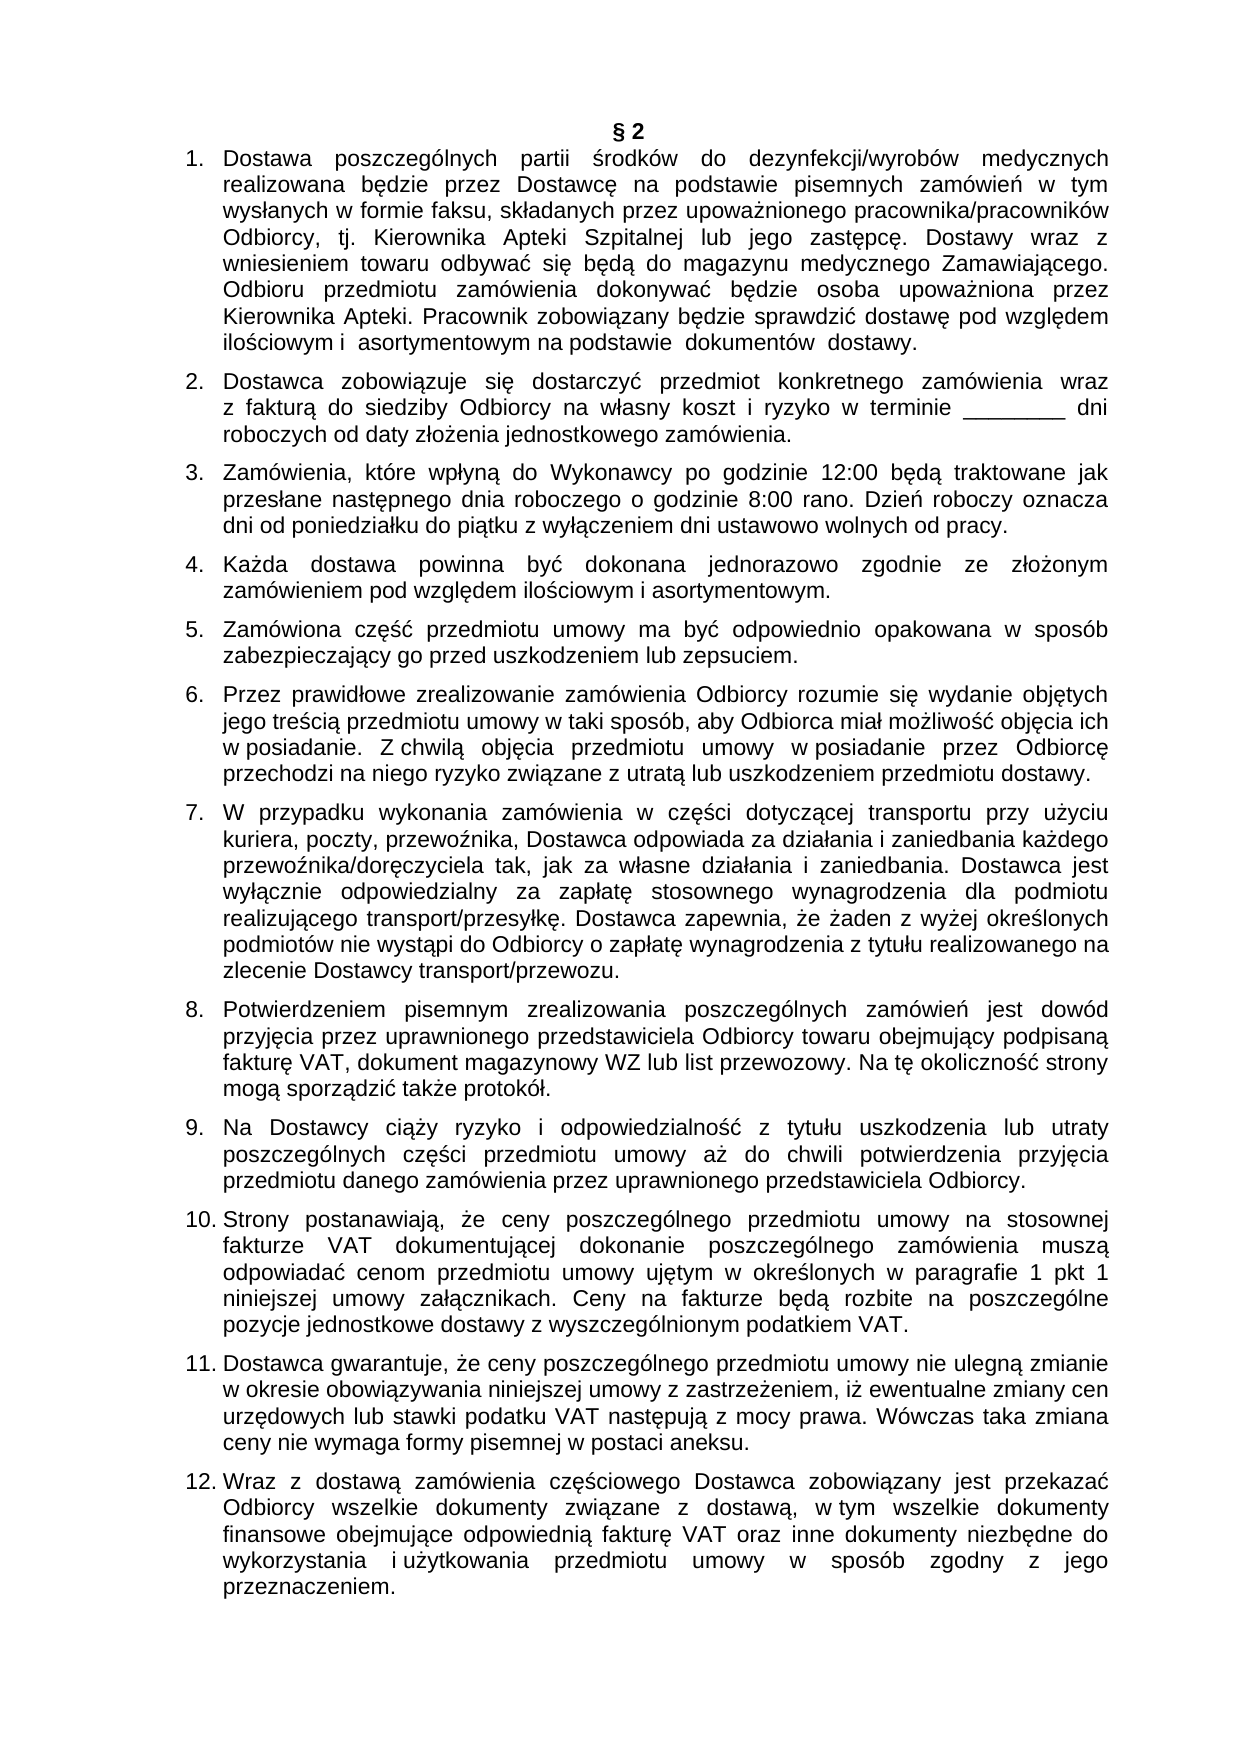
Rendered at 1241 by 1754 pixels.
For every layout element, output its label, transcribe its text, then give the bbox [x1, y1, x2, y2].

text § 2 [148, 118, 1109, 144]
list Wraz z dostawą zamówienia częściowego Dostawca zobowiązany jest przekazać Odbiorcy wszelkie dokumenty związane z dostawą, w tym wszelkie dokumenty finansowe obejmujące odpowiednią fakturę VAT oraz inne dokumenty niezbędne do wykorzystania i użytkowania przedmiotu umowy w sposób zgodny z jego przeznaczeniem. [185, 1468, 1109, 1600]
list Dostawa poszczególnych partii środków do dezynfekcji/wyrobów medycznych realizowana będzie przez Dostawcę na podstawie pisemnych zamówień w tym wysłanych w formie faksu, składanych przez upoważnionego pracownika/pracowników Odbiorcy, tj. Kierownika Apteki Szpitalnej lub jego zastępcę. Dostawy wraz z wniesieniem towaru odbywać się będą do magazynu medycznego Zamawiającego. Odbioru przedmiotu zamówienia dokonywać będzie osoba upoważniona przez Kierownika Apteki. Pracownik zobowiązany będzie sprawdzić dostawę pod względem ilościowym i asortymentowym na podstawie dokumentów dostawy. [185, 144, 1109, 355]
list Zamówiona część przedmiotu umowy ma być odpowiednio opakowana w sposób zabezpieczający go przed uszkodzeniem lub zepsuciem. [185, 616, 1109, 669]
list Dostawca gwarantuje, że ceny poszczególnego przedmiotu umowy nie ulegną zmianie w okresie obowiązywania niniejszej umowy z zastrzeżeniem, iż ewentualne zmiany cen urzędowych lub stawki podatku VAT następują z mocy prawa. Wówczas taka zmiana ceny nie wymaga formy pisemnej w postaci aneksu. [185, 1350, 1109, 1455]
list Przez prawidłowe zrealizowanie zamówienia Odbiorcy rozumie się wydanie objętych jego treścią przedmiotu umowy w taki sposób, aby Odbiorca miał możliwość objęcia ich w posiadanie. Z chwilą objęcia przedmiotu umowy w posiadanie przez Odbiorcę przechodzi na niego ryzyko związane z utratą lub uszkodzeniem przedmiotu dostawy. [185, 681, 1109, 787]
list Zamówienia, które wpłyną do Wykonawcy po godzinie 12:00 będą traktowane jak przesłane następnego dnia roboczego o godzinie 8:00 rano. Dzień roboczy oznacza dni od poniedziałku do piątku z wyłączeniem dni ustawowo wolnych od pracy. [185, 459, 1109, 538]
list Strony postanawiają, że ceny poszczególnego przedmiotu umowy na stosownej fakturze VAT dokumentującej dokonanie poszczególnego zamówienia muszą odpowiadać cenom przedmiotu umowy ujętym w określonych w paragrafie 1 pkt 1 niniejszej umowy załącznikach. Ceny na fakturze będą rozbite na poszczególne pozycje jednostkowe dostawy z wyszczególnionym podatkiem VAT. [185, 1206, 1109, 1337]
list Potwierdzeniem pisemnym zrealizowania poszczególnych zamówień jest dowód przyjęcia przez uprawnionego przedstawiciela Odbiorcy towaru obejmujący podpisaną fakturę VAT, dokument magazynowy WZ lub list przewozowy. Na tę okoliczność strony mogą sporządzić także protokół. [185, 996, 1109, 1102]
list Na Dostawcy ciąży ryzyko i odpowiedzialność z tytułu uszkodzenia lub utraty poszczególnych części przedmiotu umowy aż do chwili potwierdzenia przyjęcia przedmiotu danego zamówienia przez uprawnionego przedstawiciela Odbiorcy. [185, 1114, 1109, 1193]
list Dostawca zobowiązuje się dostarczyć przedmiot konkretnego zamówienia wraz z fakturą do siedziby Odbiorcy na własny koszt i ryzyko w terminie ________ dni roboczych od daty złożenia jednostkowego zamówienia. [185, 368, 1109, 447]
list Każda dostawa powinna być dokonana jednorazowo zgodnie ze złożonym zamówieniem pod względem ilościowym i asortymentowym. [185, 551, 1109, 604]
list W przypadku wykonania zamówienia w części dotyczącej transportu przy użyciu kuriera, poczty, przewoźnika, Dostawca odpowiada za działania i zaniedbania każdego przewoźnika/doręczyciela tak, jak za własne działania i zaniedbania. Dostawca jest wyłącznie odpowiedzialny za zapłatę stosownego wynagrodzenia dla podmiotu realizującego transport/przesyłkę. Dostawca zapewnia, że żaden z wyżej określonych podmiotów nie wystąpi do Odbiorcy o zapłatę wynagrodzenia z tytułu realizowanego na zlecenie Dostawcy transport/przewozu. [185, 799, 1109, 984]
